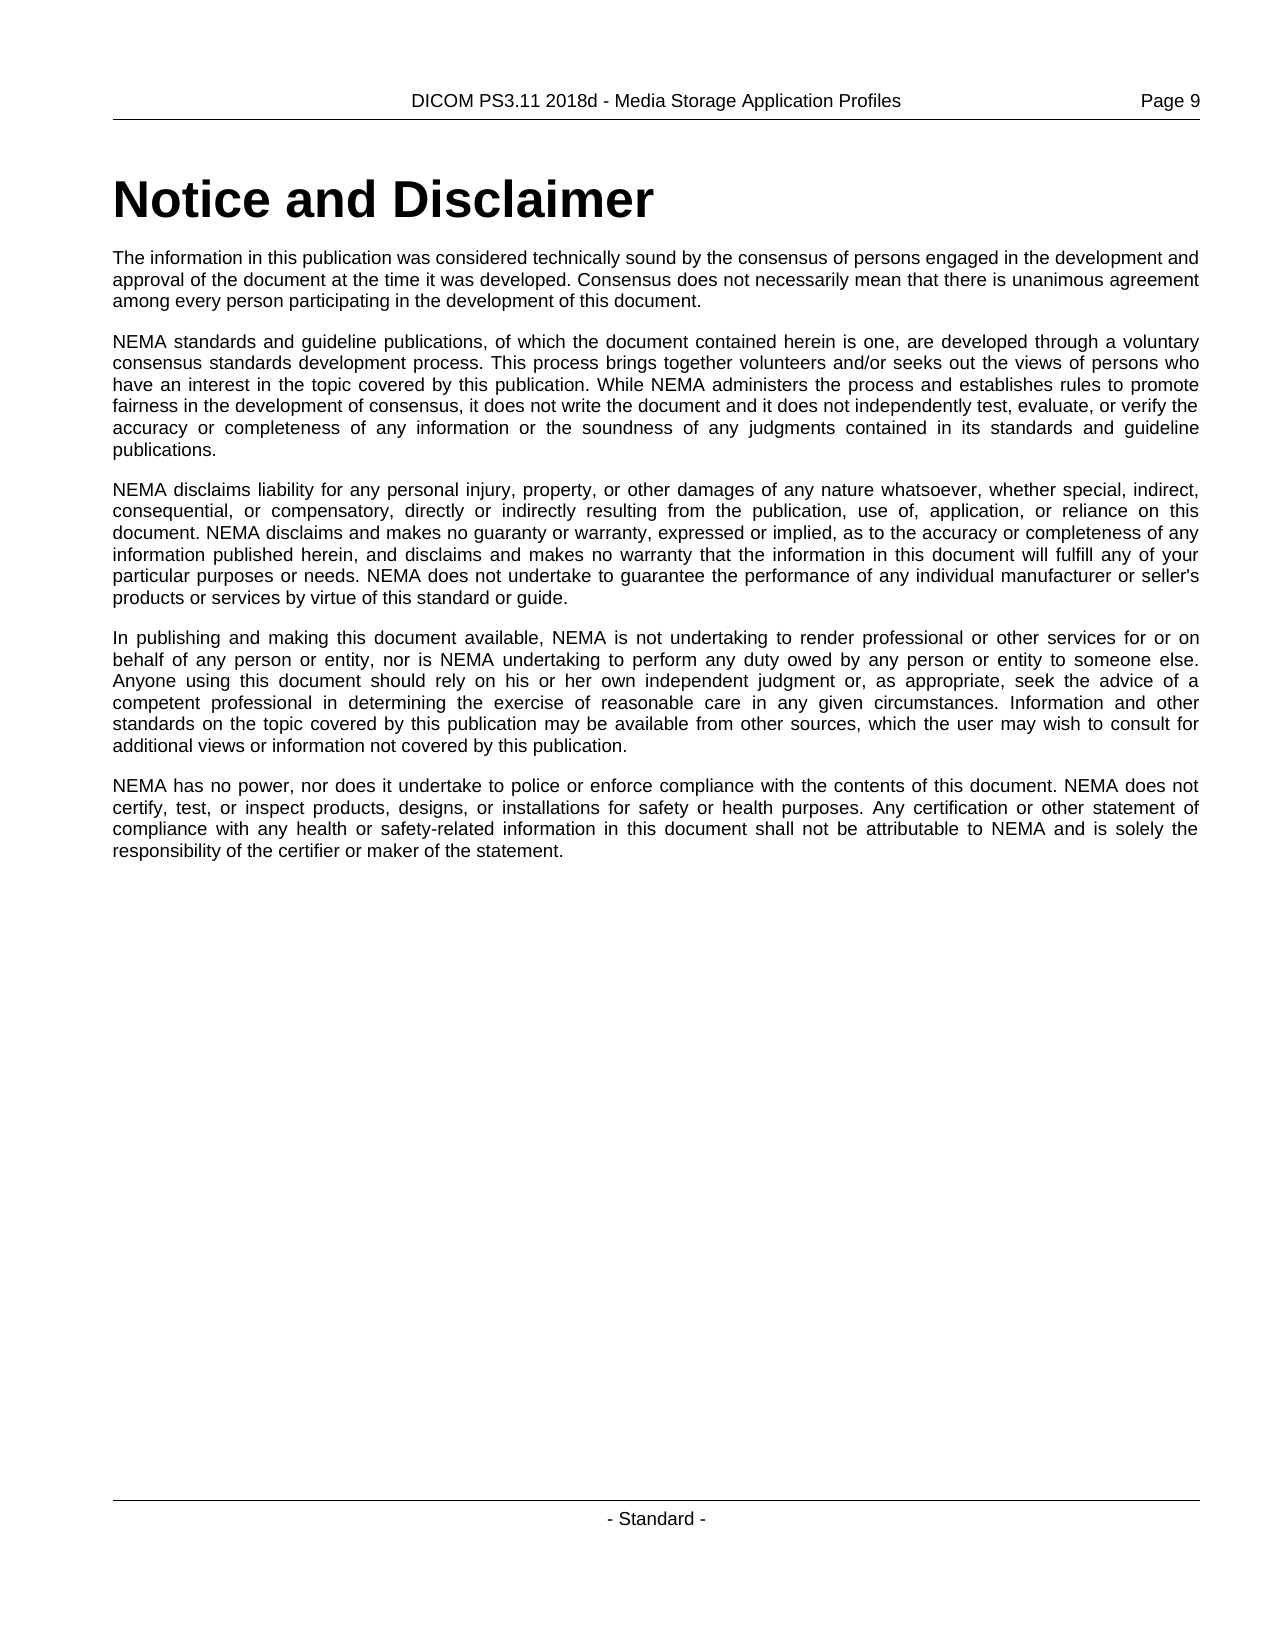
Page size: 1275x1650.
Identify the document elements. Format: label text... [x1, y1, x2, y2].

text NEMA disclaims liability for any personal injury, property, or other damages of any nature whatsoever, whether special, indirect, consequential, or compensatory, directly or indirectly resulting from the publication, use of, application, or reliance on this document. NEMA disclaims and makes no guaranty or warranty, expressed or implied, as to the accuracy or completeness of any information published herein, and disclaims and makes no warranty that the information in this document will fulfill any of your particular purposes or needs. NEMA does not undertake to guarantee the performance of any individual manufacturer or seller's products or services by virtue of this standard or guide. [112, 479, 1200, 608]
text NEMA has no power, nor does it undertake to police or enforce compliance with the contents of this document. NEMA does not certify, test, or inspect products, designs, or installations for safety or health purposes. Any certification or other statement of compliance with any health or safety-related information in this document shall not be attributable to NEMA and is solely the responsibility of the certifier or maker of the statement. [112, 775, 1200, 861]
text Notice and Disclaimer [112, 169, 1200, 228]
text The information in this publication was considered technically sound by the consensus of persons engaged in the development and approval of the document at the time it was developed. Consensus does not necessarily mean that there is unanimous agreement among every person participating in the development of this document. [112, 247, 1200, 312]
text NEMA standards and guideline publications, of which the document contained herein is one, are developed through a voluntary consensus standards development process. This process brings together volunteers and/or seeks out the views of persons who have an interest in the topic covered by this publication. While NEMA administers the process and establishes rules to promote fairness in the development of consensus, it does not write the document and it does not independently test, evaluate, or verify the accuracy or completeness of any information or the soundness of any judgments contained in its standards and guideline publications. [112, 331, 1200, 460]
text In publishing and making this document available, NEMA is not undertaking to render professional or other services for or on behalf of any person or entity, nor is NEMA undertaking to perform any duty owed by any person or entity to someone else. Anyone using this document should rely on his or her own independent judgment or, as appropriate, seek the advice of a competent professional in determining the exercise of reasonable care in any given circumstances. Information and other standards on the topic covered by this publication may be available from other sources, which the user may wish to consult for additional views or information not covered by this publication. [112, 627, 1200, 756]
